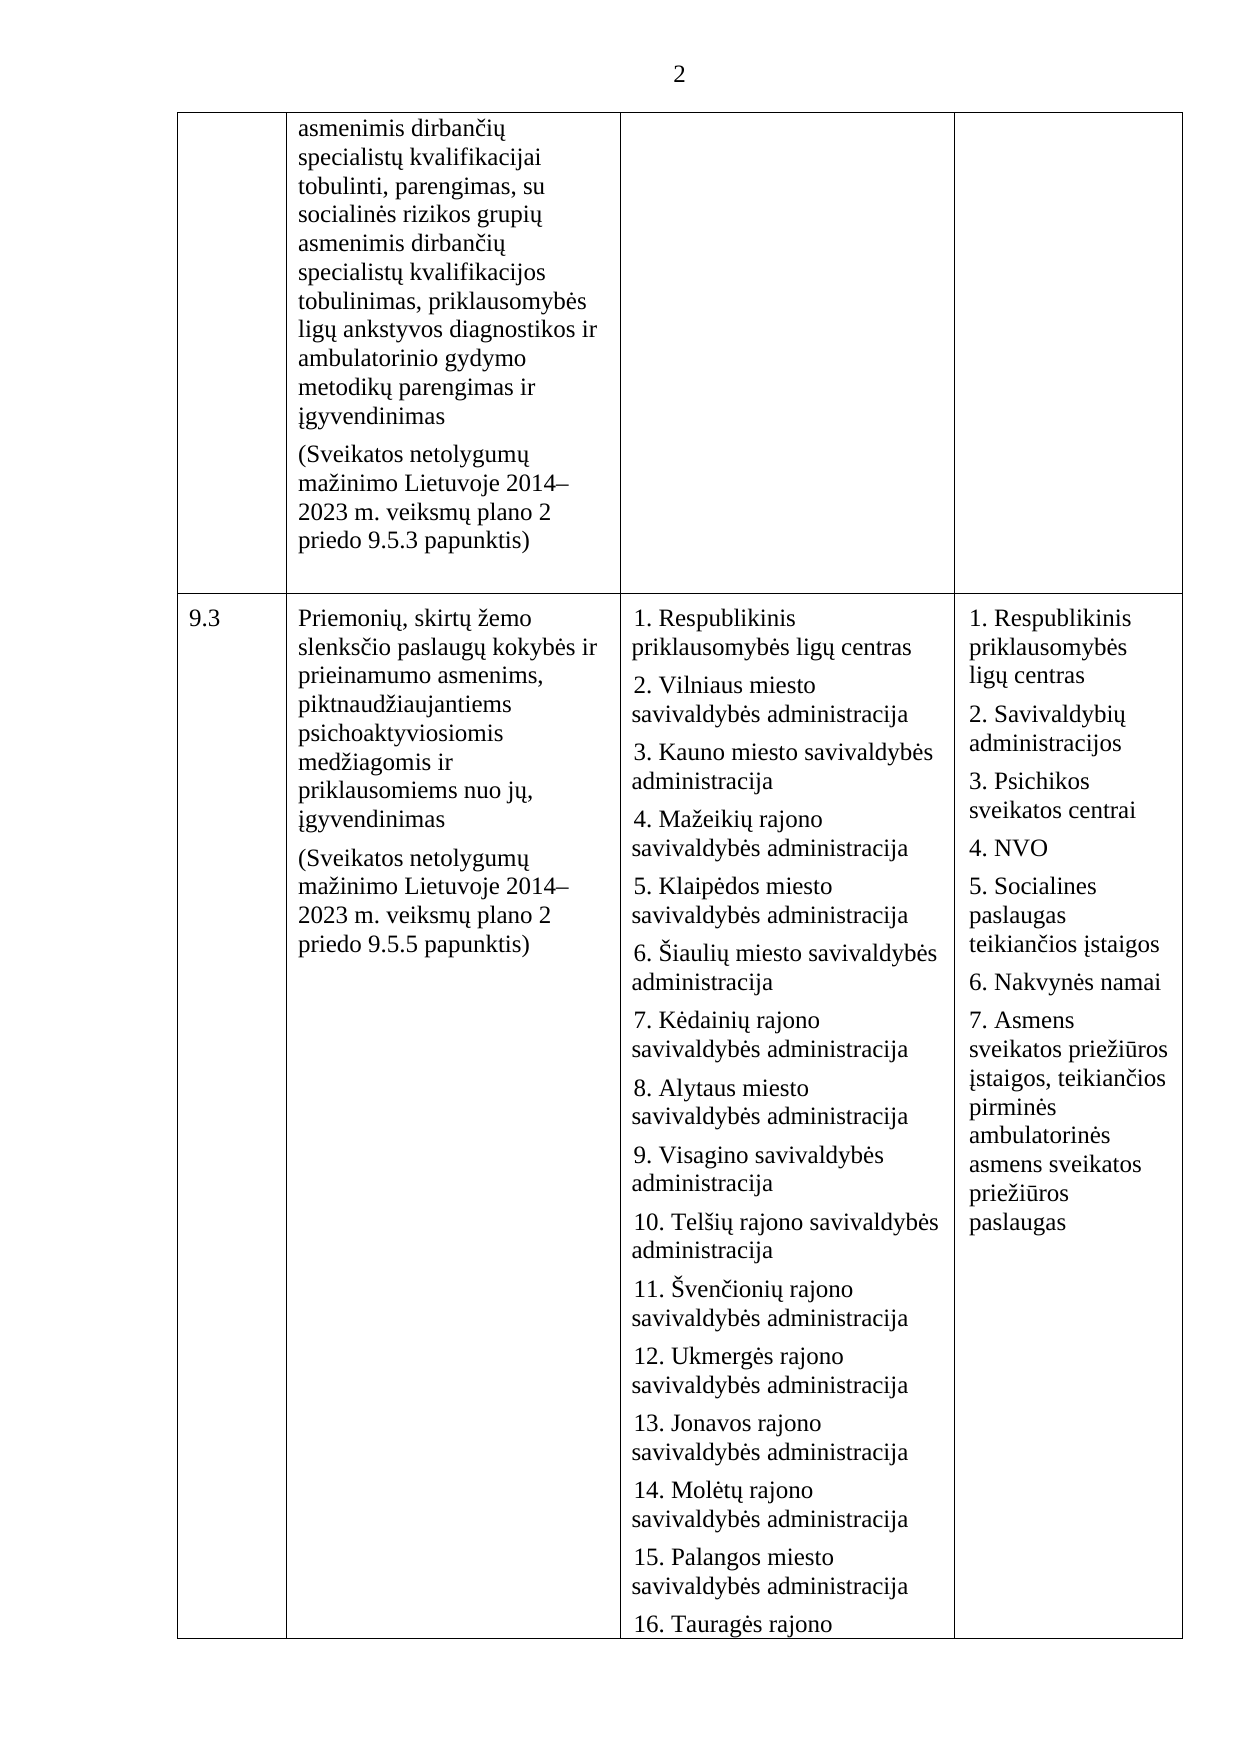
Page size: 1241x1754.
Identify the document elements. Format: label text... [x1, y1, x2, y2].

table_cell Priemonių, skirtų žemo slenksčio paslaugų kokybės ir prieinamumo asmenims, piktnaudžiaujantiems psichoaktyviosiomis medžiagomis ir priklausomiems nuo jų, įgyvendinimas (Sveikatos netolygumų mažinimo Lietuvoje 2014–2023 m. veiksmų plano 2 priedo 9.5.5 papunktis) [287, 594, 620, 1638]
table_cell 1. Respublikinis priklausomybės ligų centras 2. Savivaldybių administracijos 3. Psichikos sveikatos centrai 4. NVO 5. Socialines paslaugas teikiančios įstaigos 6. Nakvynės namai 7. Asmens sveikatos priežiūros įstaigos, teikiančios pirminės ambulatorinės asmens sveikatos priežiūros paslaugas [955, 594, 1182, 1638]
table_cell 9.3 [178, 594, 286, 1638]
table_cell [621, 113, 954, 592]
table_cell [178, 113, 286, 592]
table_cell 1. Respublikinis priklausomybės ligų centras 2. Vilniaus miesto savivaldybės administracija 3. Kauno miesto savivaldybės administracija 4. Mažeikių rajono savivaldybės administracija 5. Klaipėdos miesto savivaldybės administracija 6. Šiaulių miesto savivaldybės administracija 7. Kėdainių rajono savivaldybės administracija 8. Alytaus miesto savivaldybės administracija 9. Visagino savivaldybės administracija 10. Telšių rajono savivaldybės administracija 11. Švenčionių rajono savivaldybės administracija 12. Ukmergės rajono savivaldybės administracija 13. Jonavos rajono savivaldybės administracija 14. Molėtų rajono savivaldybės administracija 15. Palangos miesto savivaldybės administracija 16. Tauragės rajono [621, 594, 954, 1638]
table_cell asmenimis dirbančių specialistų kvalifikacijai tobulinti, parengimas, su socialinės rizikos grupių asmenimis dirbančių specialistų kvalifikacijos tobulinimas, priklausomybės ligų ankstyvos diagnostikos ir ambulatorinio gydymo metodikų parengimas ir įgyvendinimas (Sveikatos netolygumų mažinimo Lietuvoje 2014–2023 m. veiksmų plano 2 priedo 9.5.3 papunktis) [287, 113, 620, 592]
table_cell [955, 113, 1182, 592]
